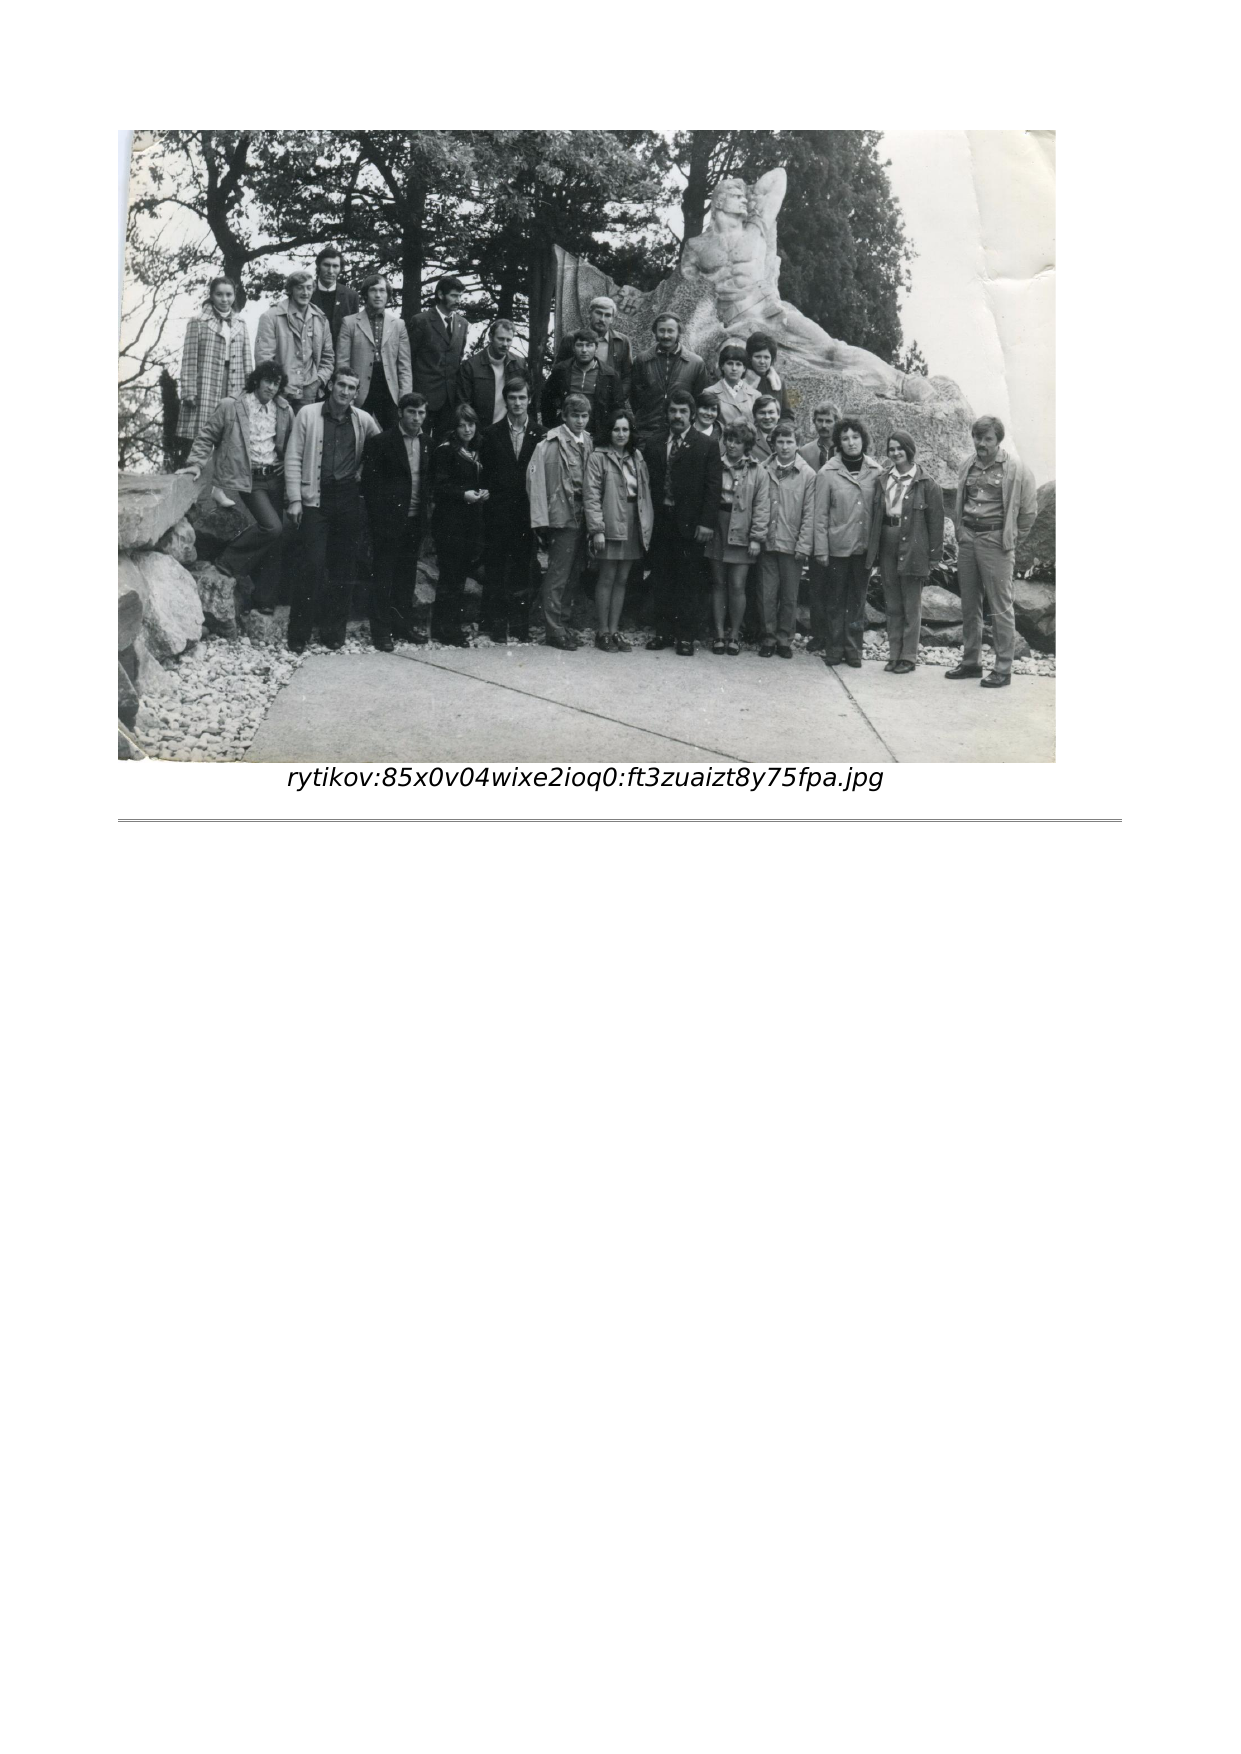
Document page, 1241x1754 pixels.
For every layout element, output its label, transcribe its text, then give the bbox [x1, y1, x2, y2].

text rytikov:85x0v04wixe2ioq0:ft3zuaizt8y75fpa.jpg [118, 763, 1056, 792]
picture [118, 130, 1056, 763]
